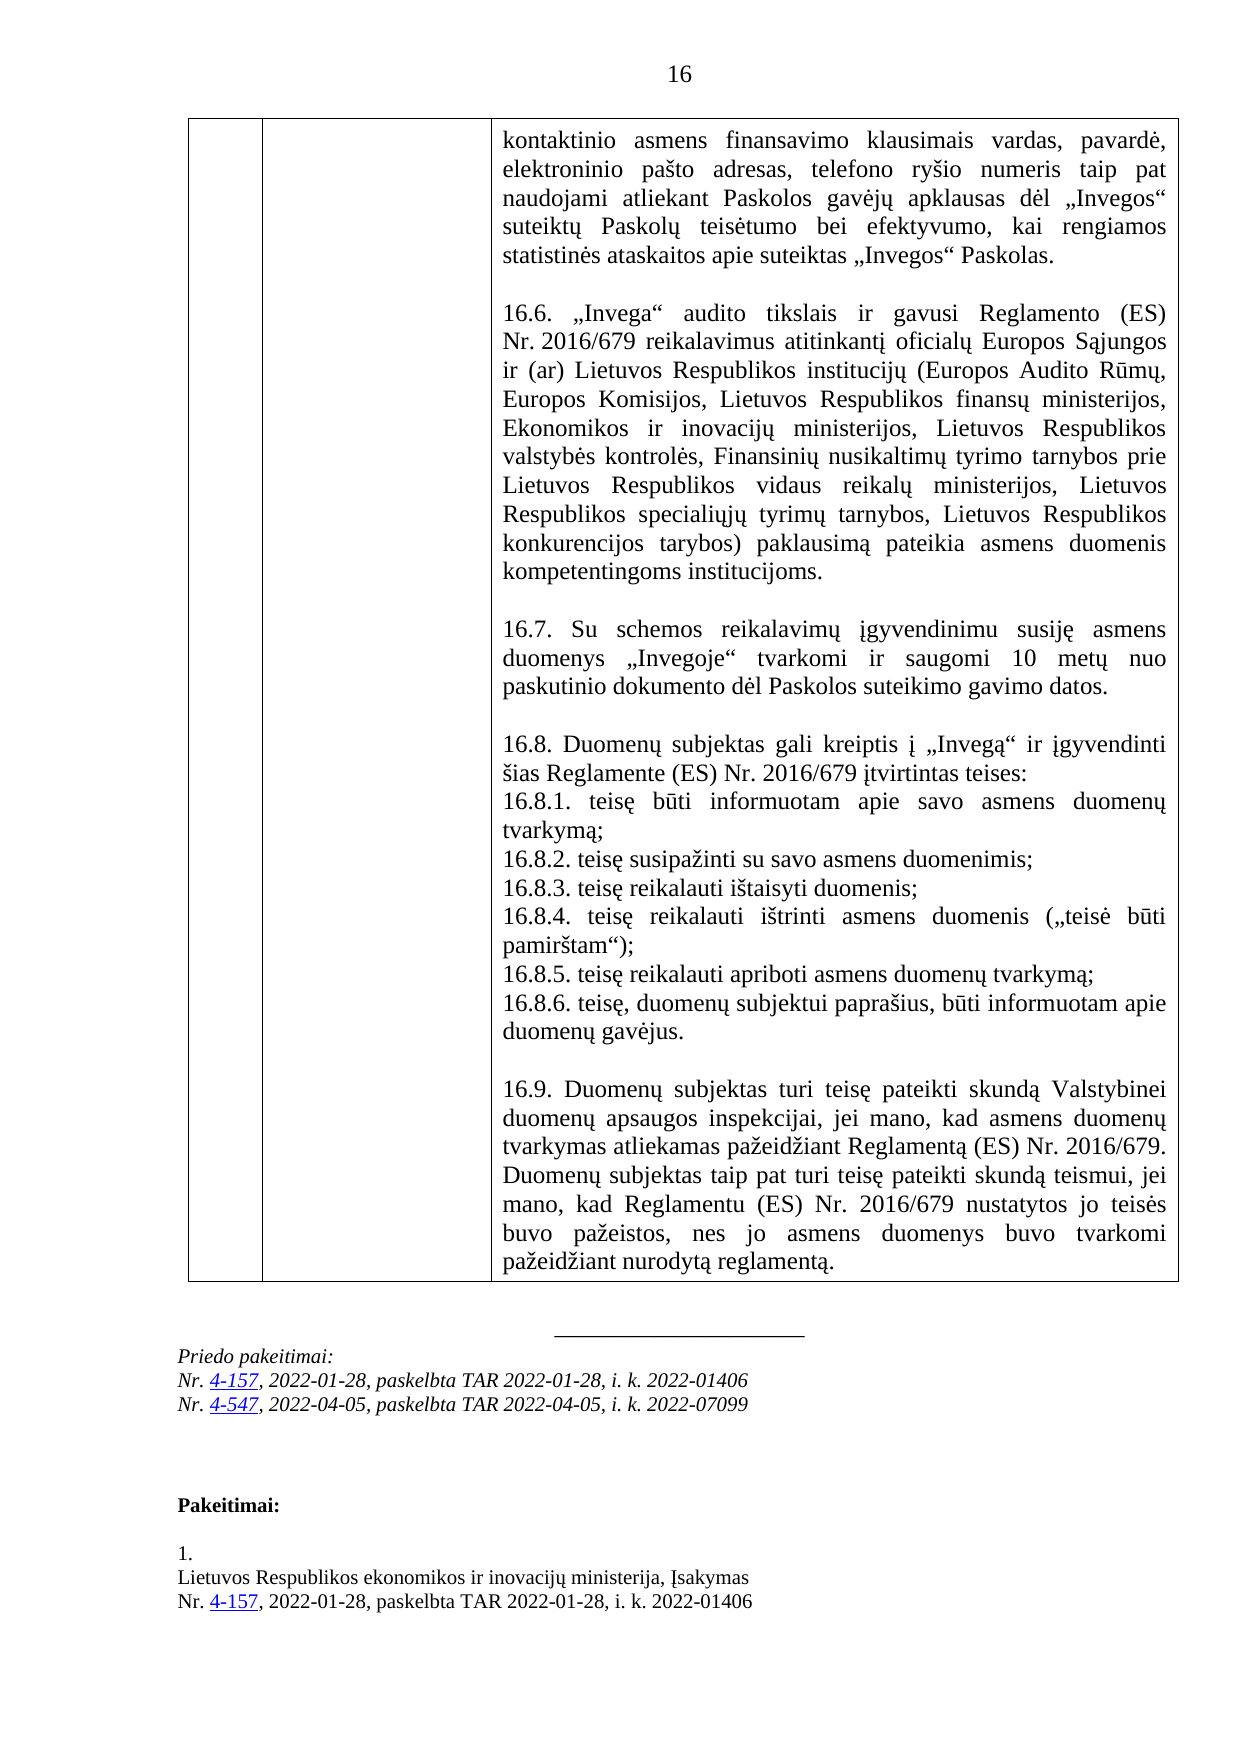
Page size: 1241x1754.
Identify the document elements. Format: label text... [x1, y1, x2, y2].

text Nr. 4-157, 2022-01-28, paskelbta TAR 2022-01-28, i. k. 2022-01406 [177, 1589, 1181, 1613]
text Priedo pakeitimai: [177, 1344, 1181, 1368]
text Nr. 4-547, 2022-04-05, paskelbta TAR 2022-04-05, i. k. 2022-07099 [177, 1392, 1181, 1416]
table_cell [263, 119, 491, 1281]
text Lietuvos Respublikos ekonomikos ir inovacijų ministerija, Įsakymas [177, 1565, 1181, 1589]
text Pakeitimai: [177, 1493, 1181, 1517]
text ____________________ [177, 1311, 1181, 1339]
table_cell kontaktinio asmens finansavimo klausimais vardas, pavardė, elektroninio pašto adresas, telefono ryšio numeris taip pat naudojami atliekant Paskolos gavėjų apklausas dėl „Invegos“ suteiktų Paskolų teisėtumo bei efektyvumo, kai rengiamos statistinės ataskaitos apie suteiktas „Invegos“ Paskolas. 16.6. „Invega“ audito tikslais ir gavusi Reglamento (ES) Nr. 2016/679 reikalavimus atitinkantį oficialų Europos Sąjungos ir (ar) Lietuvos Respublikos institucijų (Europos Audito Rūmų, Europos Komisijos, Lietuvos Respublikos finansų ministerijos, Ekonomikos ir inovacijų ministerijos, Lietuvos Respublikos valstybės kontrolės, Finansinių nusikaltimų tyrimo tarnybos prie Lietuvos Respublikos vidaus reikalų ministerijos, Lietuvos Respublikos specialiųjų tyrimų tarnybos, Lietuvos Respublikos konkurencijos tarybos) paklausimą pateikia asmens duomenis kompetentingoms institucijoms. 16.7. Su schemos reikalavimų įgyvendinimu susiję asmens duomenys „Invegoje“ tvarkomi ir saugomi 10 metų nuo paskutinio dokumento dėl Paskolos suteikimo gavimo datos. 16.8. Duomenų subjektas gali kreiptis į „Invegą“ ir įgyvendinti šias Reglamente (ES) Nr. 2016/679 įtvirtintas teises: 16.8.1. teisę būti informuotam apie savo asmens duomenų tvarkymą; 16.8.2. teisę susipažinti su savo asmens duomenimis; 16.8.3. teisę reikalauti ištaisyti duomenis; 16.8.4. teisę reikalauti ištrinti asmens duomenis („teisė būti pamirštam“); 16.8.5. teisę reikalauti apriboti asmens duomenų tvarkymą; 16.8.6. teisę, duomenų subjektui paprašius, būti informuotam apie duomenų gavėjus. 16.9. Duomenų subjektas turi teisę pateikti skundą Valstybinei duomenų apsaugos inspekcijai, jei mano, kad asmens duomenų tvarkymas atliekamas pažeidžiant Reglamentą (ES) Nr. 2016/679. Duomenų subjektas taip pat turi teisę pateikti skundą teismui, jei mano, kad Reglamentu (ES) Nr. 2016/679 nustatytos jo teisės buvo pažeistos, nes jo asmens duomenys buvo tvarkomi pažeidžiant nurodytą reglamentą. [492, 119, 1178, 1281]
text Nr. 4-157, 2022-01-28, paskelbta TAR 2022-01-28, i. k. 2022-01406 [177, 1368, 1181, 1392]
table_cell [189, 119, 262, 1281]
text 1. [177, 1541, 1181, 1565]
